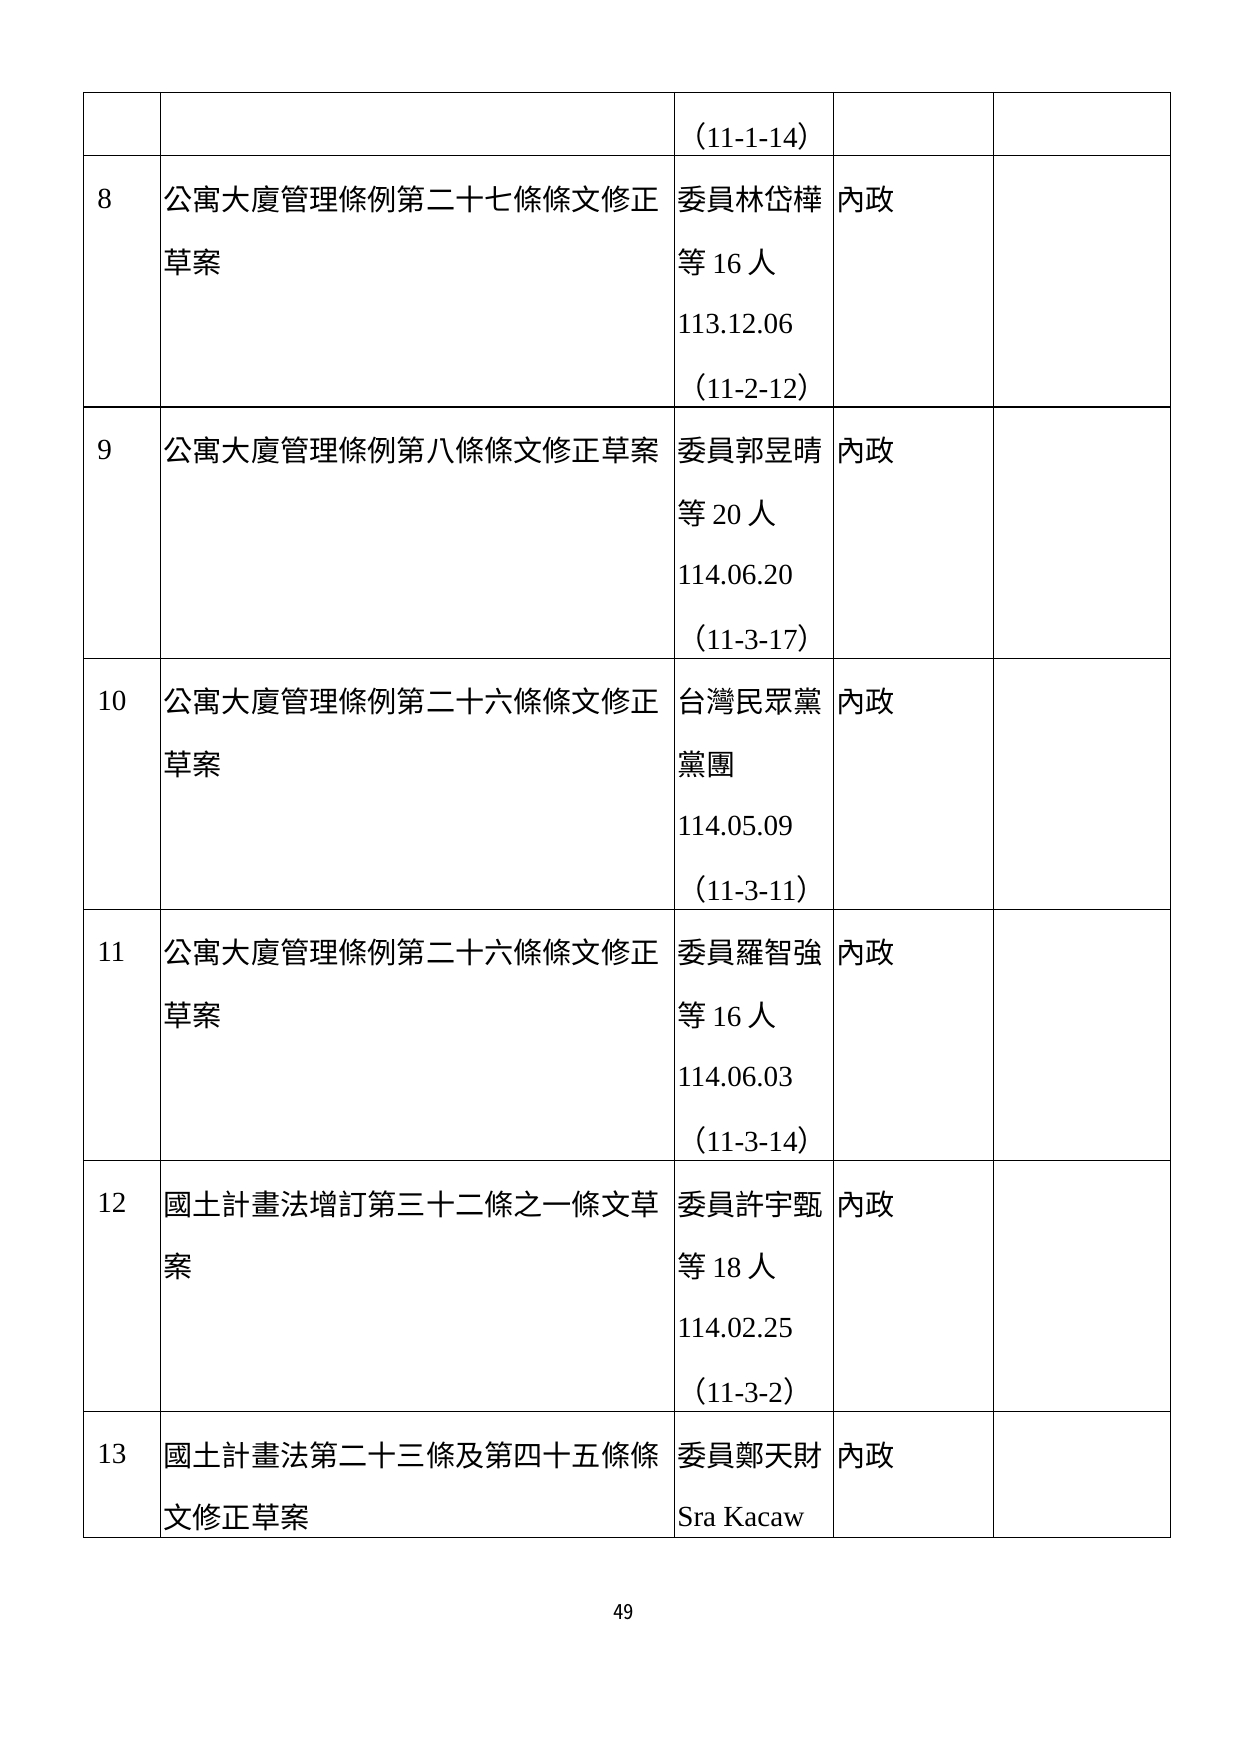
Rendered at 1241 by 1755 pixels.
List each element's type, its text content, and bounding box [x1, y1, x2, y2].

table_cell 公寓大廈管理條例第二十七條條文修正草案 [161, 156, 674, 406]
table_cell [161, 93, 674, 155]
table_cell [994, 93, 1170, 155]
table_cell 國土計畫法增訂第三十二條之一條文草案 [161, 1161, 674, 1411]
table_cell 公寓大廈管理條例第二十六條條文修正草案 [161, 659, 674, 908]
table_cell [994, 408, 1170, 657]
table_cell 委員林岱樺等16人 113.12.06 （11-2-12） [675, 156, 833, 406]
table_cell 內政 [834, 156, 993, 406]
table_cell [84, 1161, 160, 1411]
table_cell [84, 93, 160, 155]
table_cell 內政 [834, 1161, 993, 1411]
table_cell 公寓大廈管理條例第八條條文修正草案 [161, 408, 674, 657]
table_cell 內政 [834, 659, 993, 908]
table_cell [994, 910, 1170, 1159]
table_cell [994, 659, 1170, 908]
table_cell 內政 [834, 1412, 993, 1537]
table_cell 台灣民眾黨黨團 114.05.09 （11-3-11） [675, 659, 833, 908]
table_cell 委員羅智強等16人 114.06.03 （11-3-14） [675, 910, 833, 1159]
table_cell [84, 659, 160, 908]
table_cell [84, 156, 160, 406]
table_cell 內政 [834, 408, 993, 657]
table_cell [84, 1412, 160, 1537]
table_cell [834, 93, 993, 155]
table_cell 國土計畫法第二十三條及第四十五條條文修正草案 [161, 1412, 674, 1537]
table_cell [84, 408, 160, 657]
table_cell 委員許宇甄等18人 114.02.25 （11-3-2） [675, 1161, 833, 1411]
table_cell 內政 [834, 910, 993, 1159]
table_cell （11-1-14） [675, 93, 833, 155]
table_cell [994, 1161, 1170, 1411]
table_cell 公寓大廈管理條例第二十六條條文修正草案 [161, 910, 674, 1159]
table_cell [994, 156, 1170, 406]
table_cell 委員鄭天財Sra Kacaw [675, 1412, 833, 1537]
table_cell 委員郭昱晴等20人 114.06.20 （11-3-17） [675, 408, 833, 657]
table_cell [84, 910, 160, 1159]
table_cell [994, 1412, 1170, 1537]
